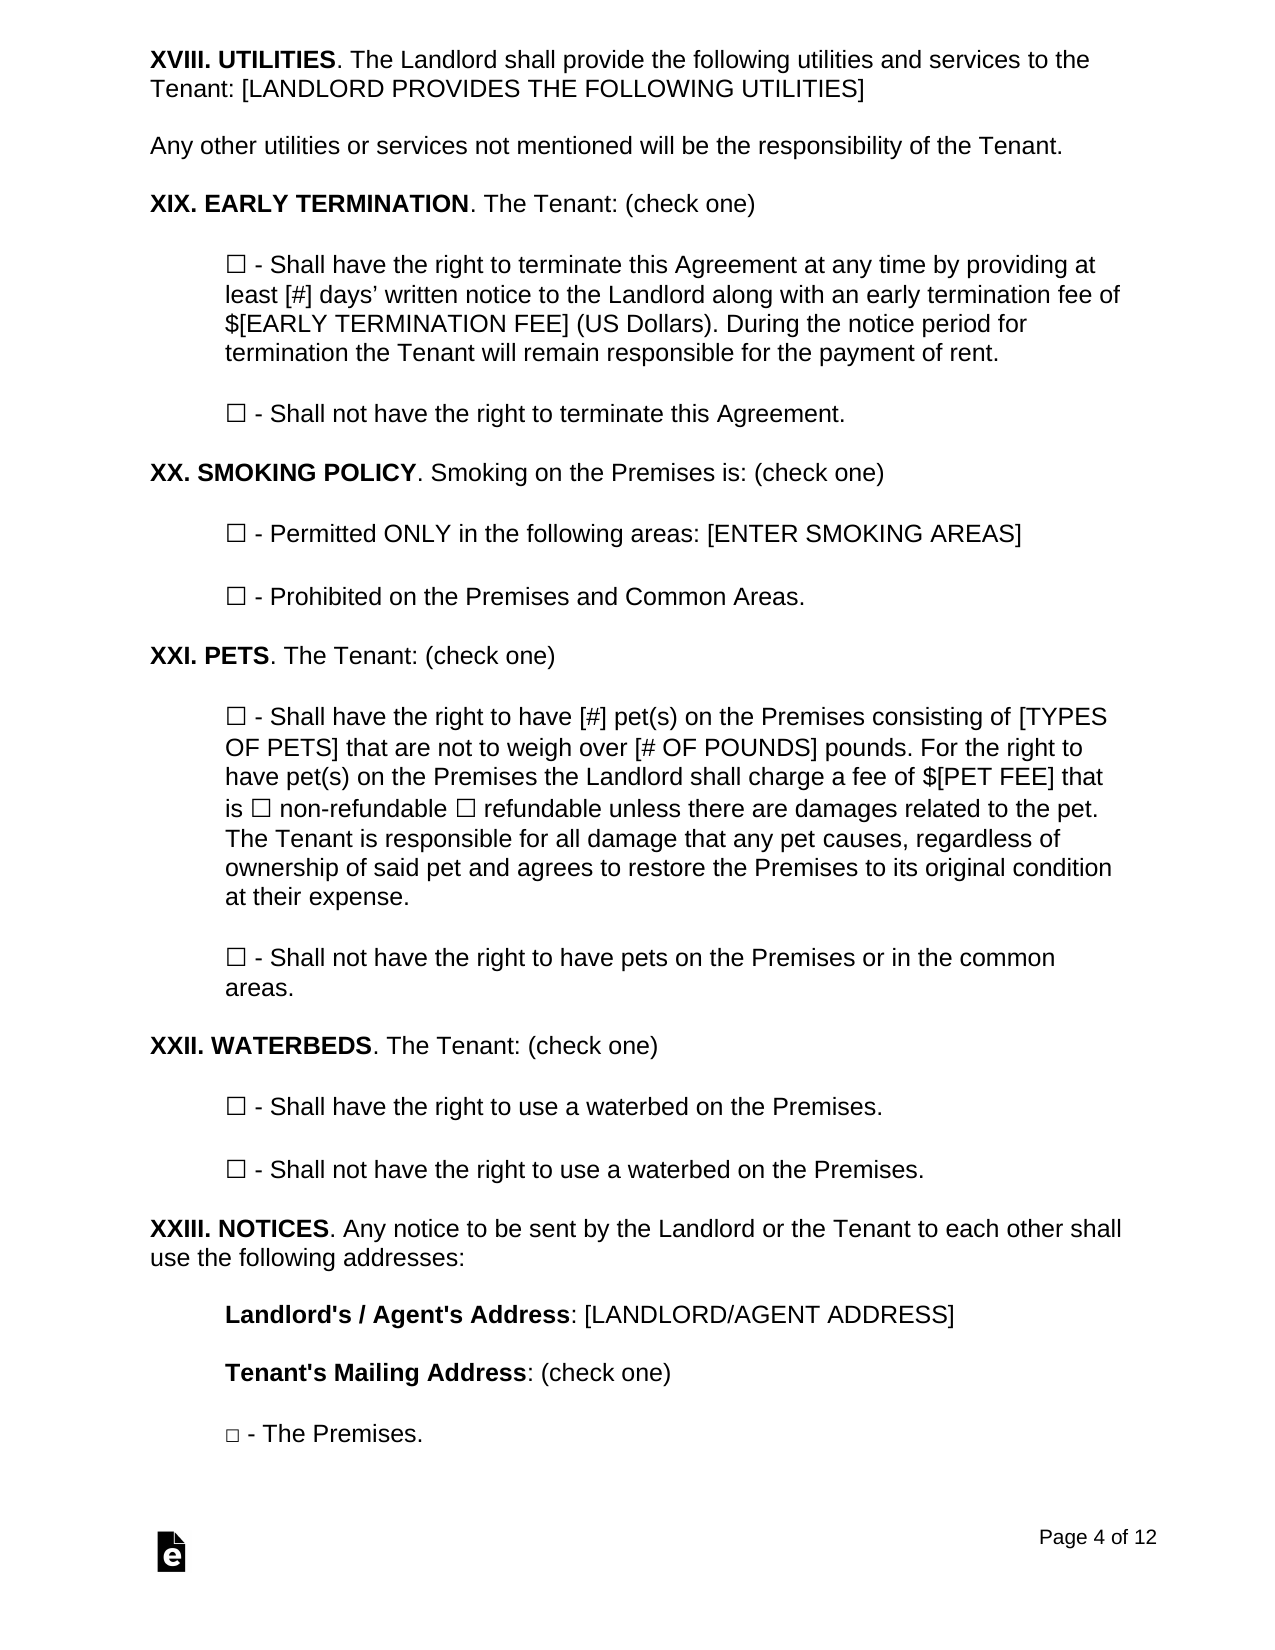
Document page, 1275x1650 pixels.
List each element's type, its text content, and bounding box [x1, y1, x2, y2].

text ☐ - Shall have the right to terminate this Agreement at any time by providing at least [#] days’ written notice to the Landlord along with an early termination fee of $[EARLY TERMINATION FEE] (US Dollars). During the notice period for termination the Tenant will remain responsible for the payment of rent. [225, 246, 1125, 367]
text XVIII. UTILITIES. The Landlord shall provide the following utilities and services to the Tenant: [LANDLORD PROVIDES THE FOLLOWING UTILITIES] [150, 45, 1125, 102]
text ☐ - The Premises. [225, 1415, 1125, 1449]
text XXI. PETS. The Tenant: (check one) [150, 641, 1125, 670]
text ☐ - Shall have the right to use a waterbed on the Premises. [225, 1088, 1125, 1122]
text XX. SMOKING POLICY. Smoking on the Premises is: (check one) [150, 458, 1125, 487]
text Any other utilities or services not mentioned will be the responsibility of the Tenant. [150, 131, 1125, 160]
text XIX. EARLY TERMINATION. The Tenant: (check one) [150, 189, 1125, 217]
text XXII. WATERBEDS. The Tenant: (check one) [150, 1031, 1125, 1060]
text ☐ - Shall have the right to have [#] pet(s) on the Premises consisting of [TYPES OF PETS] that are not to weigh over [# OF POUNDS] pounds. For the right to have pet(s) on the Premises the Landlord shall charge a fee of $[PET FEE] that is ☐ non-refundable ☐ refundable unless there are damages related to the pet. The Tenant is responsible for all damage that any pet causes, regardless of ownership of said pet and agrees to restore the Premises to its original condition at their expense. [225, 699, 1125, 911]
text ☐ - Permitted ONLY in the following areas: [ENTER SMOKING AREAS] [225, 516, 1125, 550]
text ☐ - Shall not have the right to have pets on the Premises or in the common areas. [225, 939, 1125, 1002]
text ☐ - Shall not have the right to use a waterbed on the Premises. [225, 1151, 1125, 1185]
text ☐ - Shall not have the right to terminate this Agreement. [225, 395, 1125, 429]
text Landlord's / Agent's Address: [LANDLORD/AGENT ADDRESS] [225, 1300, 1125, 1329]
text Tenant's Mailing Address: (check one) [225, 1358, 1125, 1387]
text XXIII. NOTICES. Any notice to be sent by the Landlord or the Tenant to each other shall use the following addresses: [150, 1214, 1125, 1272]
text ☐ - Prohibited on the Premises and Common Areas. [225, 578, 1125, 612]
